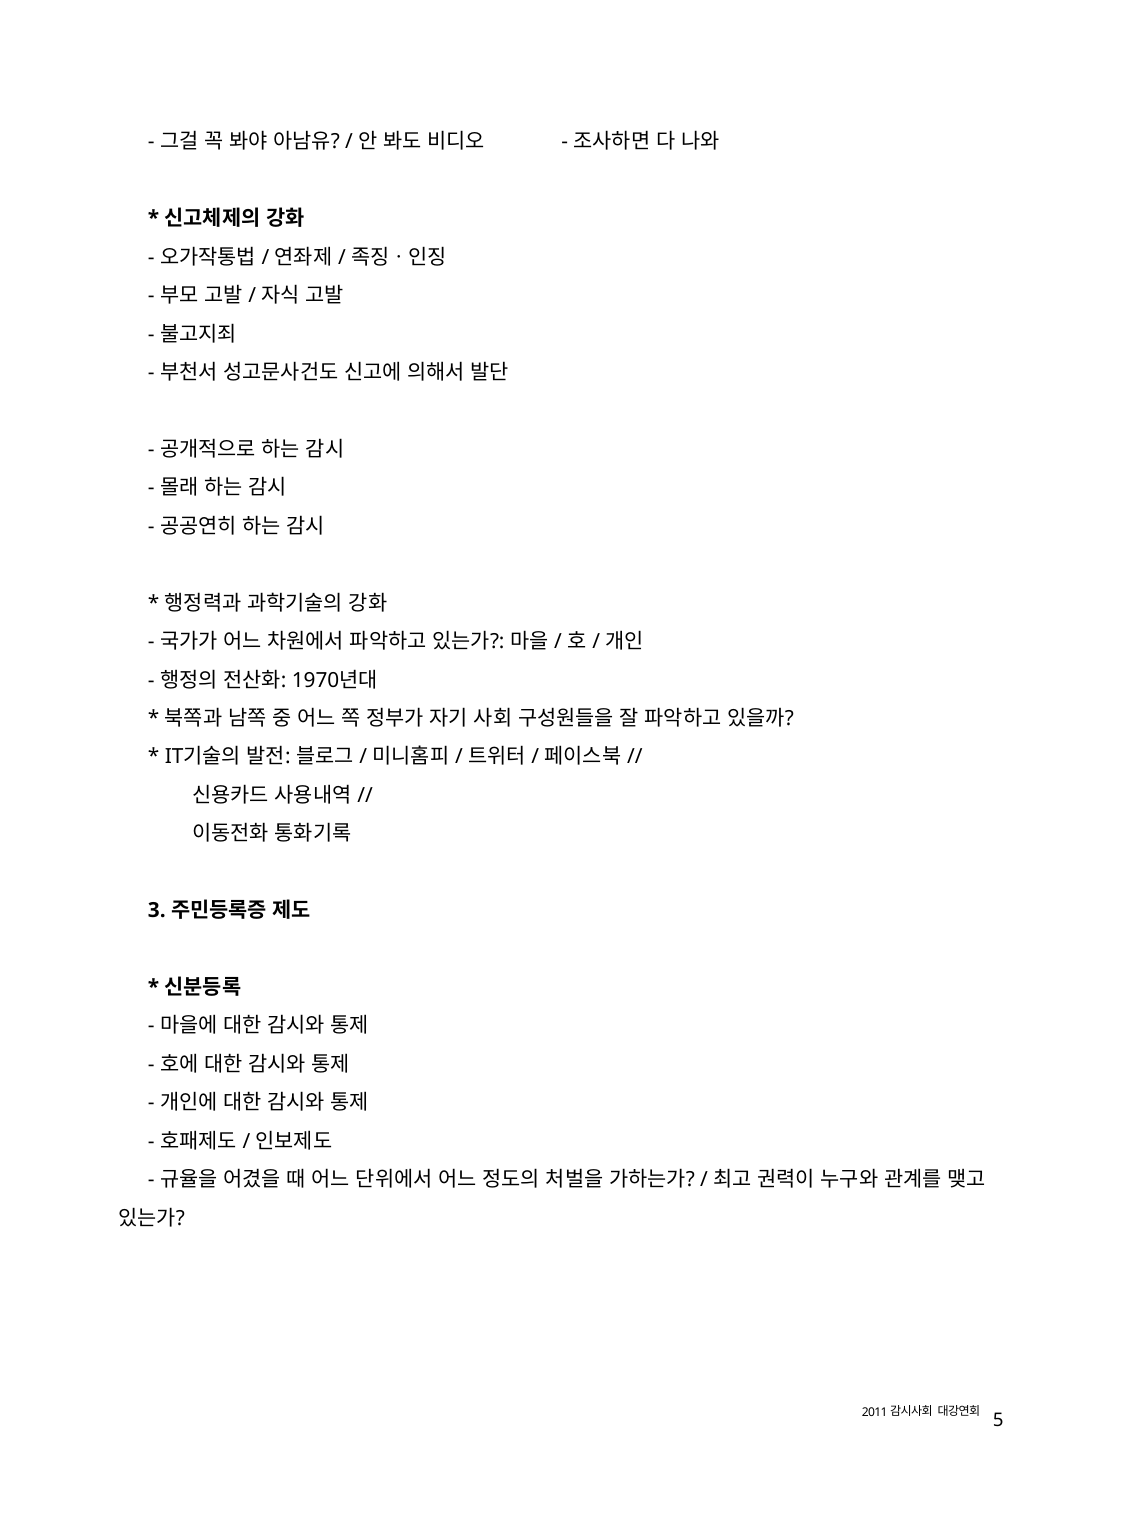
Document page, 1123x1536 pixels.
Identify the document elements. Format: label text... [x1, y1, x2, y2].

text - 개인에 대한 감시와 통제 [118, 1079, 1004, 1117]
text - 공개적으로 하는 감시 [118, 426, 1004, 464]
text * 행정력과 과학기술의 강화 [118, 579, 1004, 618]
text - 부모 고발 / 자식 고발 [118, 272, 1004, 310]
text - 호패제도 / 인보제도 [118, 1117, 1004, 1156]
text * 신고체제의 강화 [118, 195, 1004, 233]
text 이동전화 통화기록 [118, 810, 1004, 848]
text * IT기술의 발전: 블로그 / 미니홈피 / 트위터 / 페이스북 // [118, 733, 1004, 772]
text - 불고지죄 [118, 310, 1004, 349]
text - 몰래 하는 감시 [118, 464, 1004, 502]
text - 행정의 전산화: 1970년대 [118, 656, 1004, 695]
text - 규율을 어겼을 때 어느 단위에서 어느 정도의 처벌을 가하는가? / 최고 권력이 누구와 관계를 맺고 있는가? [118, 1156, 1004, 1233]
text - 호에 대한 감시와 통제 [118, 1041, 1004, 1079]
text * 신분등록 [118, 964, 1004, 1002]
text - 공공연히 하는 감시 [118, 502, 1004, 541]
text - 부천서 성고문사건도 신고에 의해서 발단 [118, 349, 1004, 387]
text * 북쪽과 남쪽 중 어느 쪽 정부가 자기 사회 구성원들을 잘 파악하고 있을까? [118, 695, 1004, 733]
text 신용카드 사용내역 // [118, 772, 1004, 810]
text 3. 주민등록증 제도 [118, 887, 1004, 925]
text - 마을에 대한 감시와 통제 [118, 1002, 1004, 1041]
text - 오가작통법 / 연좌제 / 족징ㆍ인징 [118, 233, 1004, 272]
text - 그걸 꼭 봐야 아남유? / 안 봐도 비디오 - 조사하면 다 나와 [118, 118, 1004, 157]
text - 국가가 어느 차원에서 파악하고 있는가?: 마을 / 호 / 개인 [118, 618, 1004, 656]
